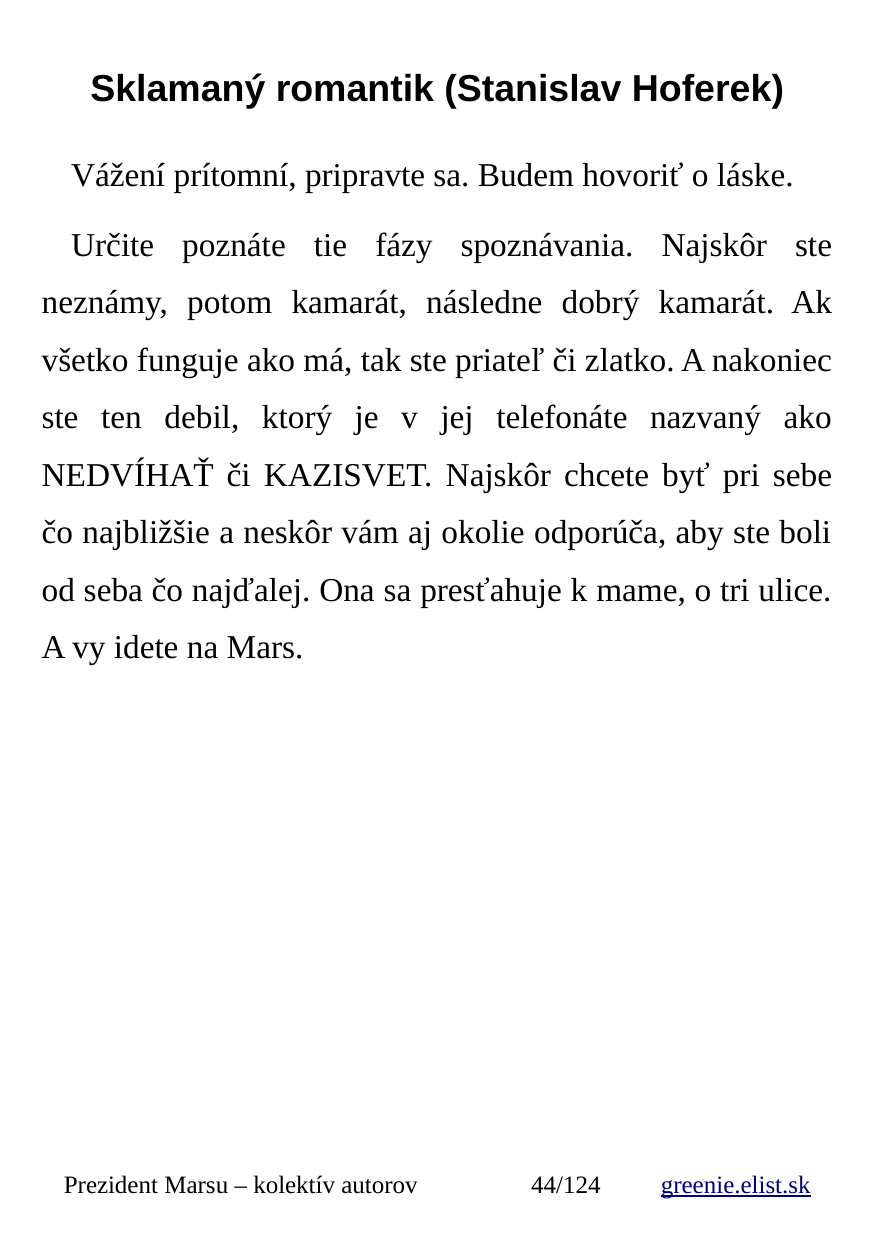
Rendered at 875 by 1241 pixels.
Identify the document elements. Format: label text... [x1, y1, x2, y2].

subtitle Sklamaný romantik (Stanislav Hoferek) [41, 66, 833, 109]
text Vážení prítomní, pripravte sa. Budem hovoriť o láske. [41, 156, 833, 194]
text Určite poznáte tie fázy spoznávania. Najskôr ste neznámy, potom kamarát, následne dobrý kamarát. Ak všetko funguje ako má, tak ste priateľ či zlatko. A nakoniec ste ten debil, ktorý je v jej telefonáte nazvaný ako NEDVÍHAŤ či KAZISVET. Najskôr chcete byť pri sebe čo najbližšie a neskôr vám aj okolie odporúča, aby ste boli od seba čo najďalej. Ona sa presťahuje k mame, o tri ulice. A vy idete na Mars. [41, 225, 833, 666]
